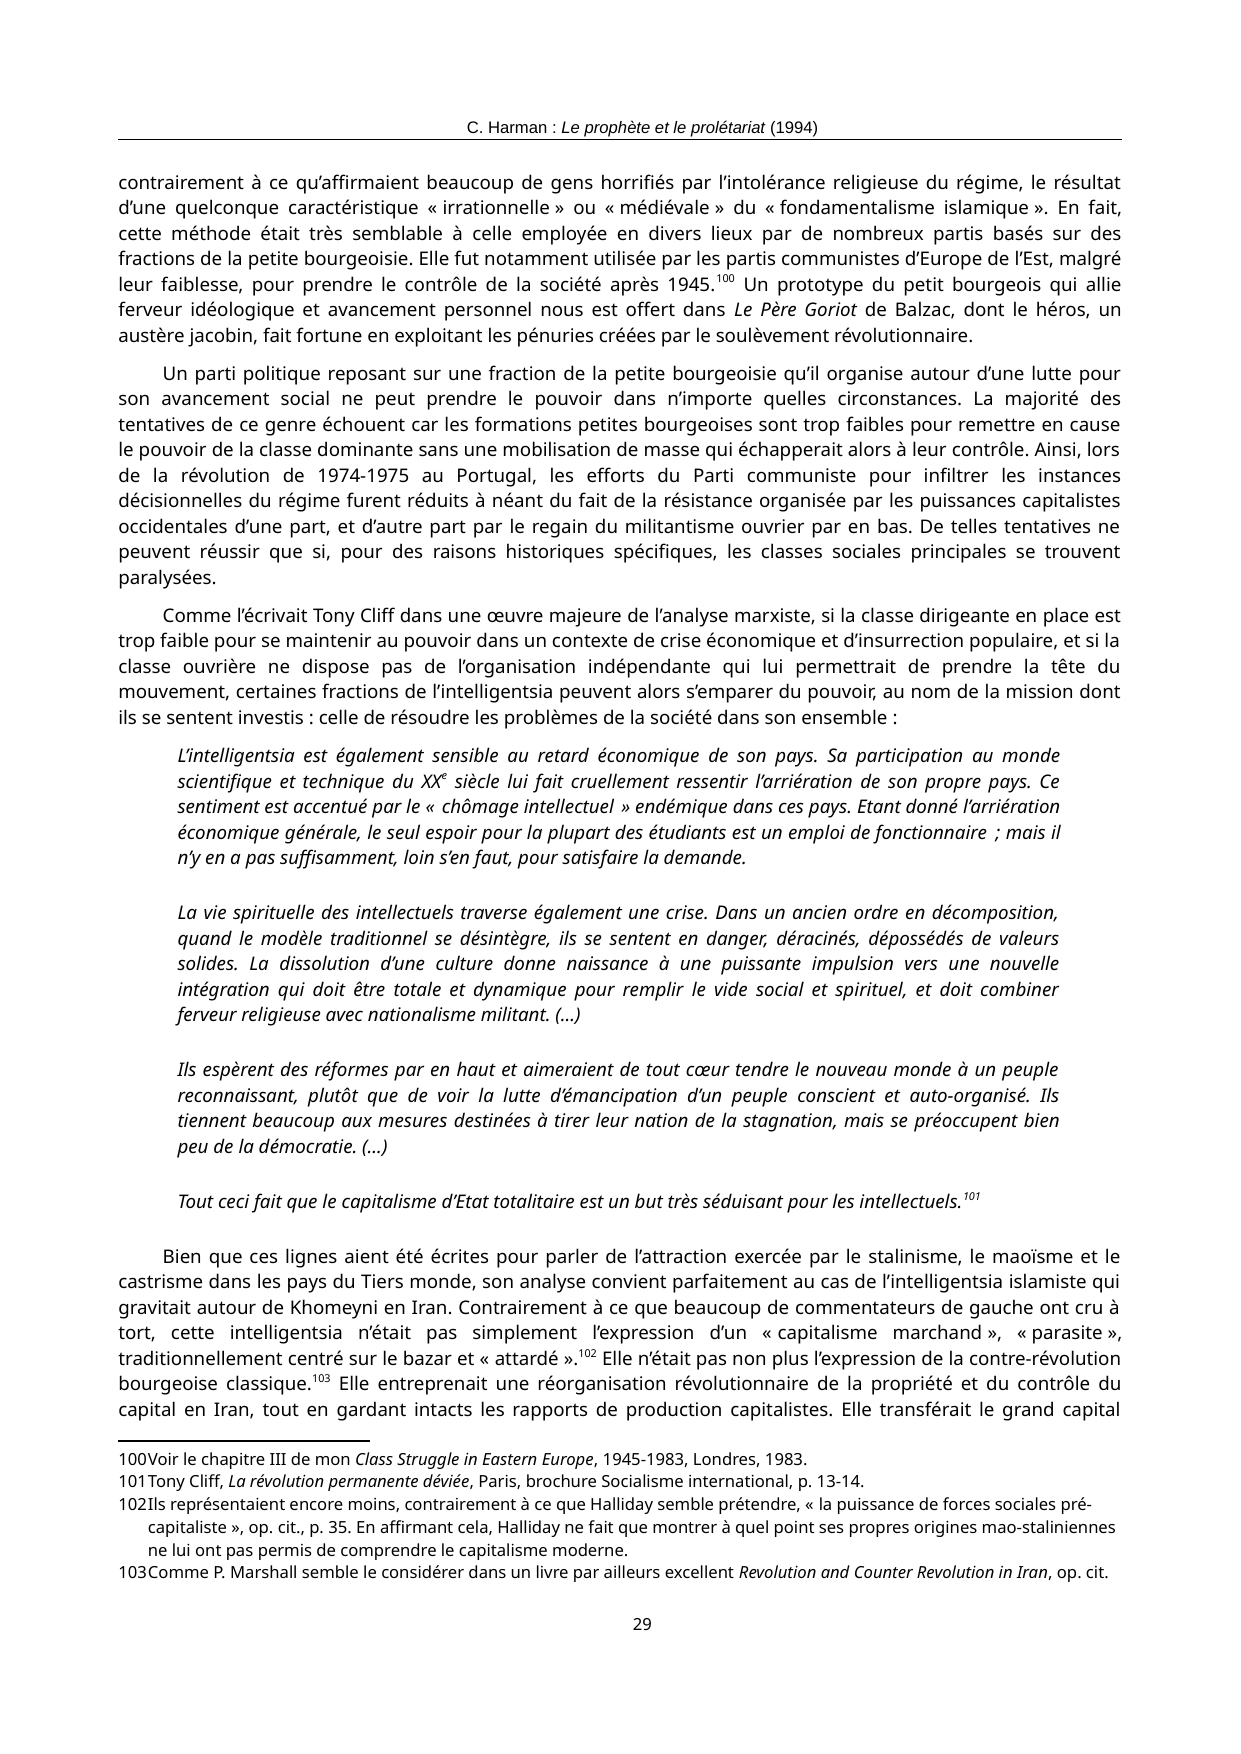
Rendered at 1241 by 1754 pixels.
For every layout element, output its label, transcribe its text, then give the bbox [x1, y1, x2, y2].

text La vie spirituelle des intellectuels traverse également une crise. Dans un ancien ordre en décomposition, quand le modèle traditionnel se désintègre, ils se sentent en danger, déracinés, dépossédés de valeurs solides. La dissolution d’une culture donne naissance à une puissante impulsion vers une nouvelle intégration qui doit être totale et dynamique pour remplir le vide social et spirituel, et doit combiner ferveur religieuse avec nationalisme militant. (...) [177, 899, 1063, 1027]
text L’intelligentsia est également sensible au retard économique de son pays. Sa participation au monde scientifique et technique du XXe siècle lui fait cruellement ressentir l’arriération de son propre pays. Ce sentiment est accentué par le « chômage intellectuel » endémique dans ces pays. Etant donné l’arriération économique générale, le seul espoir pour la plupart des étudiants est un emploi de fonctionnaire ; mais il n’y en a pas suffisamment, loin s’en faut, pour satisfaire la demande. [177, 742, 1063, 870]
text Voir le chapitre III de mon Class Struggle in Eastern Europe, 1945-1983, Londres, 1983. [118, 1447, 1122, 1470]
text Comme l’écrivait Tony Cliff dans une œuvre majeure de l’analyse marxiste, si la classe dirigeante en place est trop faible pour se maintenir au pouvoir dans un contexte de crise économique et d’insurrection populaire, et si la classe ouvrière ne dispose pas de l’organisation indépendante qui lui permettrait de prendre la tête du mouvement, certaines fractions de l’intelligentsia peuvent alors s’emparer du pouvoir, au nom de la mission dont ils se sentent investis : celle de résoudre les problèmes de la société dans son ensemble : [118, 602, 1122, 730]
text Tout ceci fait que le capitalisme d’Etat totalitaire est un but très séduisant pour les intellectuels. [177, 1188, 1063, 1214]
text Ils représentaient encore moins, contrairement à ce que Halliday semble prétendre, « la puissance de forces sociales pré-capitaliste », op. cit., p. 35. En affirmant cela, Halliday ne fait que montrer à quel point ses propres origines mao-staliniennes ne lui ont pas permis de comprendre le capitalisme moderne. [118, 1493, 1122, 1561]
text Comme P. Marshall semble le considérer dans un livre par ailleurs excellent Revolution and Counter Revolution in Iran, op. cit. [118, 1561, 1122, 1583]
text Tony Cliff, La révolution permanente déviée, Paris, brochure Socialisme international, p. 13-14. [118, 1470, 1122, 1493]
text contrairement à ce qu’affirmaient beaucoup de gens horrifiés par l’intolérance religieuse du régime, le résultat d’une quelconque caractéristique « irrationnelle » ou « médiévale » du « fondamentalisme islamique ». En fait, cette méthode était très semblable à celle employée en divers lieux par de nombreux partis basés sur des fractions de la petite bourgeoisie. Elle fut notamment utilisée par les partis communistes d’Europe de l’Est, malgré leur faiblesse, pour prendre le contrôle de la société après 1945. Un prototype du petit bourgeois qui allie ferveur idéologique et avancement personnel nous est offert dans Le Père Goriot de Balzac, dont le héros, un austère jacobin, fait fortune en exploitant les pénuries créées par le soulèvement révolutionnaire. [118, 169, 1122, 348]
text Ils espèrent des réformes par en haut et aimeraient de tout cœur tendre le nouveau monde à un peuple reconnaissant, plutôt que de voir la lutte d’émancipation d’un peuple conscient et auto-organisé. Ils tiennent beaucoup aux mesures destinées à tirer leur nation de la stagnation, mais se préoccupent bien peu de la démocratie. (...) [177, 1057, 1063, 1159]
text Bien que ces lignes aient été écrites pour parler de l’attraction exercée par le stalinisme, le maoïsme et le castrisme dans les pays du Tiers monde, son analyse convient parfaitement au cas de l’intelligentsia islamiste qui gravitait autour de Khomeyni en Iran. Contrairement à ce que beaucoup de commentateurs de gauche ont cru à tort, cette intelligentsia n’était pas simplement l’expression d’un « capitalisme marchand », « parasite », traditionnellement centré sur le bazar et « attardé ». Elle n’était pas non plus l’expression de la contre-révolution bourgeoise classique. Elle entreprenait une réorganisation révolutionnaire de la propriété et du contrôle du capital en Iran, tout en gardant intacts les rapports de production capitalistes. Elle transférait le grand capital [118, 1243, 1122, 1422]
text Un parti politique reposant sur une fraction de la petite bourgeoisie qu’il organise autour d’une lutte pour son avancement social ne peut prendre le pouvoir dans n’importe quelles circonstances. La majorité des tentatives de ce genre échouent car les formations petites bourgeoises sont trop faibles pour remettre en cause le pouvoir de la classe dominante sans une mobilisation de masse qui échapperait alors à leur contrôle. Ainsi, lors de la révolution de 1974-1975 au Portugal, les efforts du Parti communiste pour infiltrer les instances décisionnelles du régime furent réduits à néant du fait de la résistance organisée par les puissances capitalistes occidentales d’une part, et d’autre part par le regain du militantisme ouvrier par en bas. De telles tentatives ne peuvent réussir que si, pour des raisons historiques spécifiques, les classes sociales principales se trouvent paralysées. [118, 360, 1122, 590]
